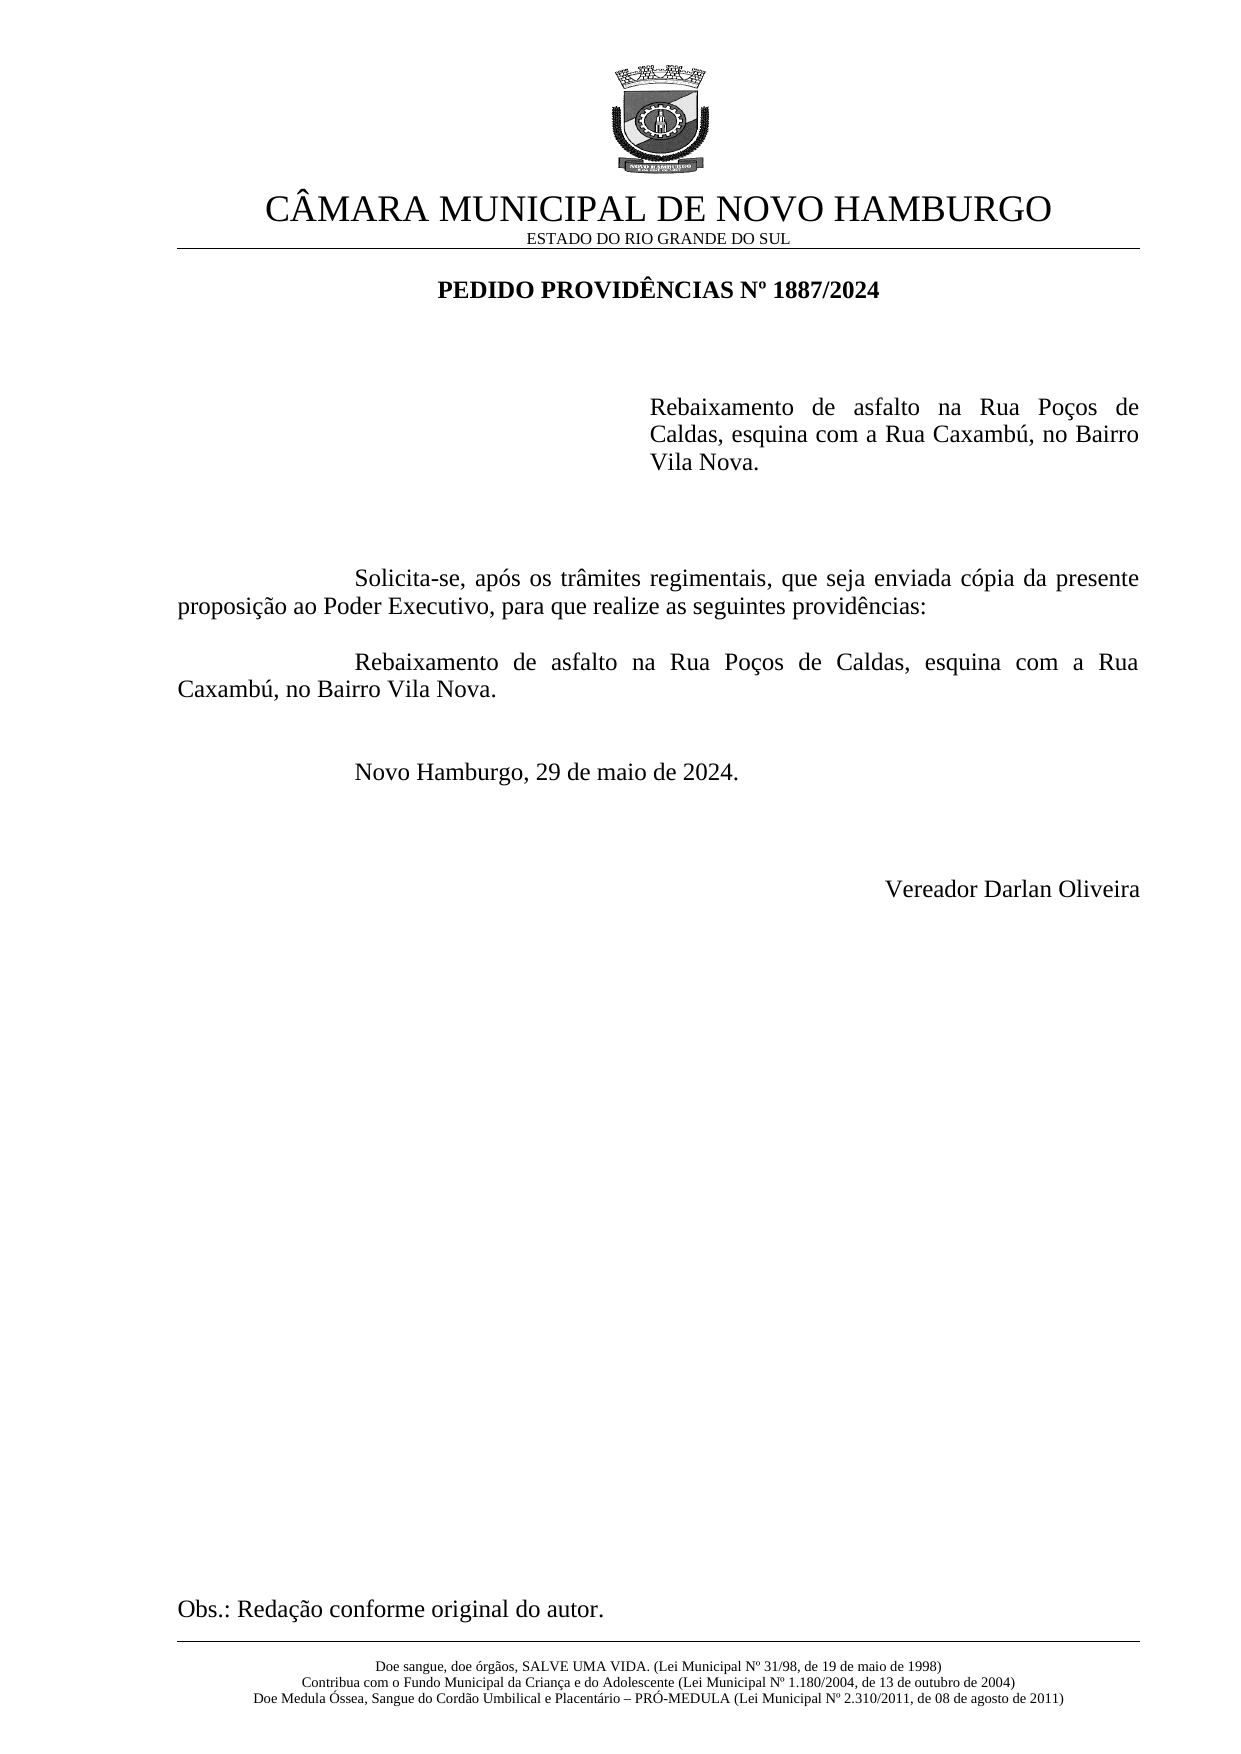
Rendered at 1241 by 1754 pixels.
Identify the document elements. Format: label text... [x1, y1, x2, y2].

title PEDIDO PROVIDÊNCIAS Nº 1887/2024 [177, 277, 1140, 304]
text Rebaixamento de asfalto na Rua Poços de Caldas, esquina com a Rua Caxambú, no Bairro Vila Nova. [649, 393, 1140, 476]
text Obs.: Redação conforme original do autor. [177, 1595, 1140, 1623]
text Vereador Darlan Oliveira [177, 875, 1140, 902]
text Solicita-se, após os trâmites regimentais, que seja enviada cópia da presente proposição ao Poder Executivo, para que realize as seguintes providências: [177, 564, 1140, 620]
text Novo Hamburgo, 29 de maio de 2024. [177, 758, 1140, 786]
text Rebaixamento de asfalto na Rua Poços de Caldas, esquina com a Rua Caxambú, no Bairro Vila Nova. [177, 648, 1140, 703]
